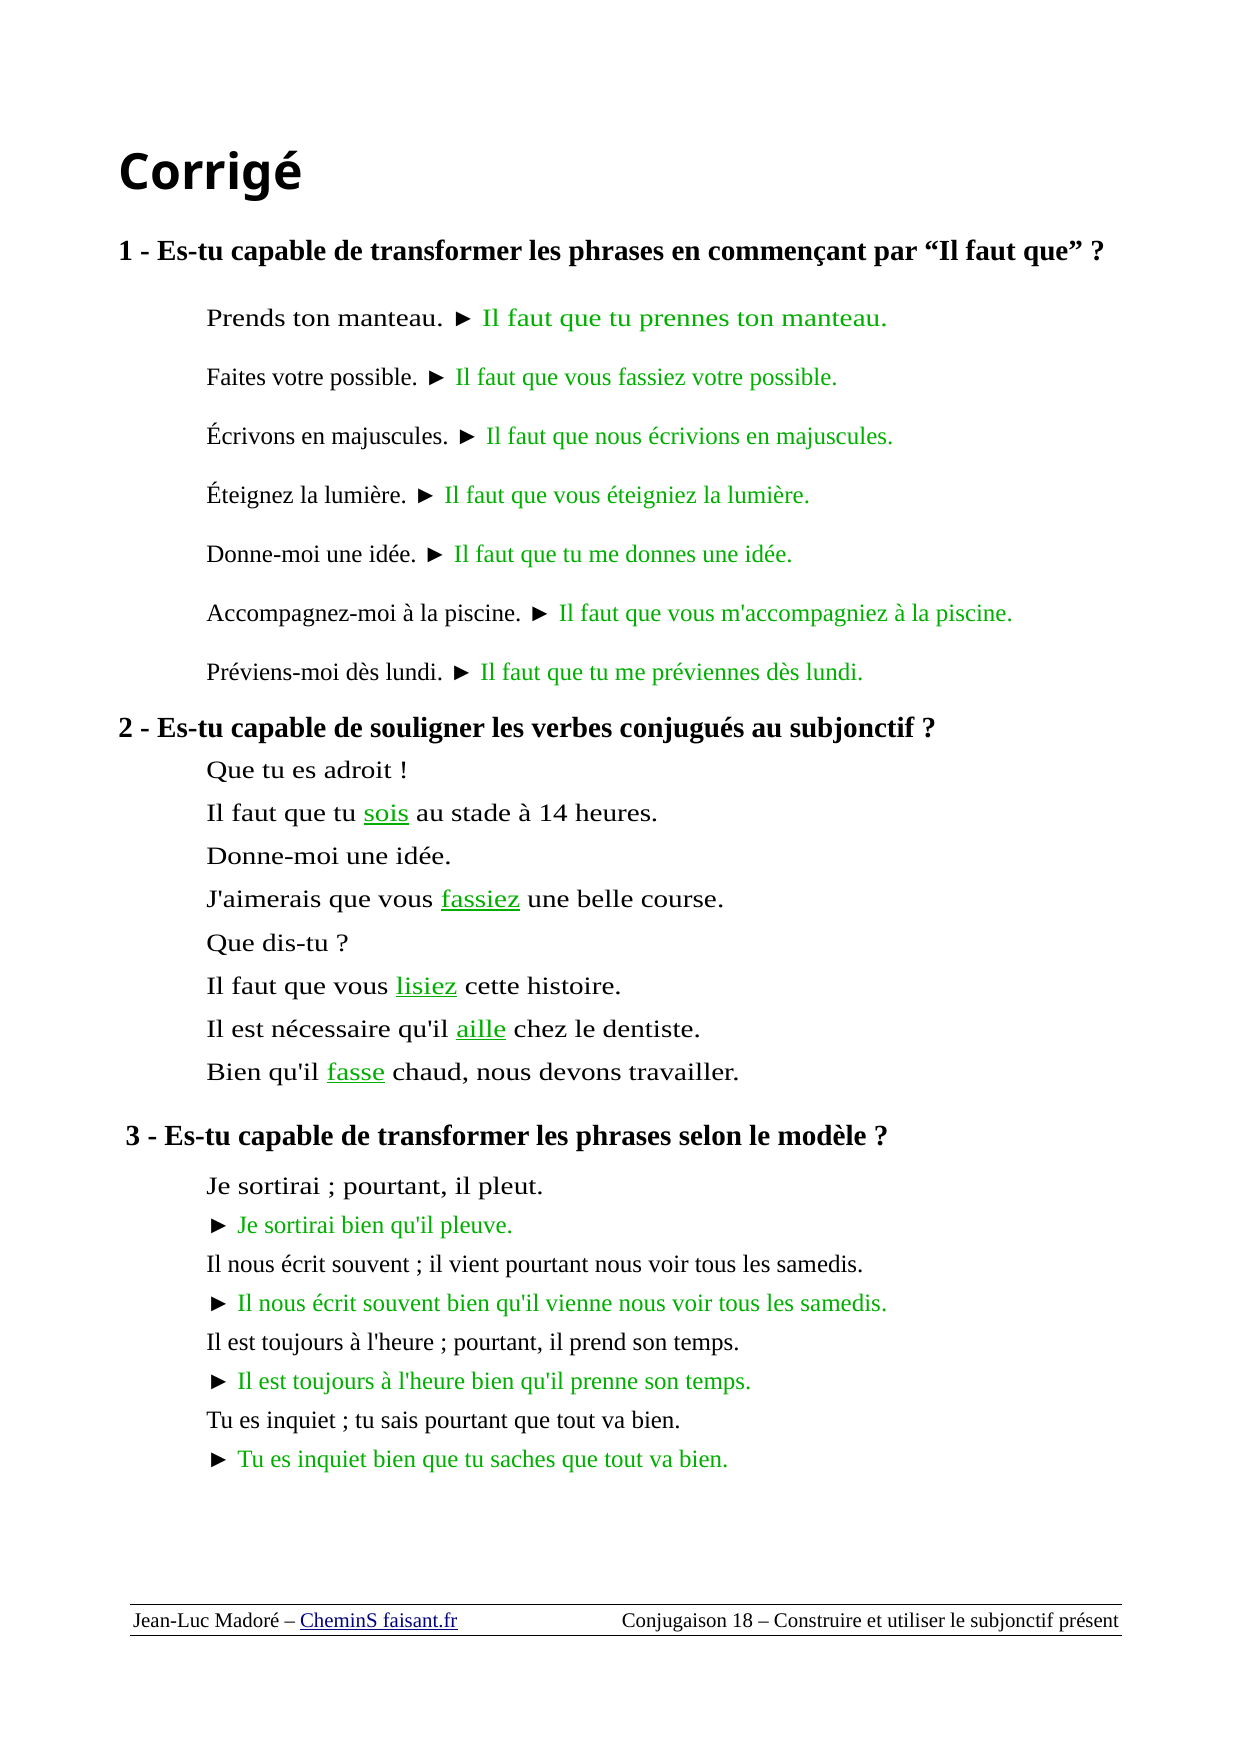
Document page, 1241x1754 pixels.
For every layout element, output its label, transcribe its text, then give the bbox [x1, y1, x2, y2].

text J'aimerais que vous fassiez une belle course. [206, 884, 1122, 913]
text Prends ton manteau. ► Il faut que tu prennes ton manteau. [206, 279, 1122, 338]
text Il faut que vous lisiez cette histoire. [206, 971, 1122, 999]
text Bien qu'il fasse chaud, nous devons travailler. [206, 1057, 1122, 1086]
text Il faut que tu sois au stade à 14 heures. [206, 798, 1122, 827]
text Donne-moi une idée. ► Il faut que tu me donnes une idée. [206, 515, 1122, 574]
text 1 - Es-tu capable de transformer les phrases en commençant par “Il faut que” ? [118, 233, 1122, 267]
text ► Il nous écrit souvent bien qu'il vienne nous voir tous les samedis. [206, 1280, 1122, 1319]
text Écrivons en majuscules. ► Il faut que nous écrivions en majuscules. [206, 397, 1122, 456]
text Donne-moi une idée. [206, 841, 1122, 870]
text Tu es inquiet ; tu sais pourtant que tout va bien. [206, 1397, 1122, 1436]
text Éteignez la lumière. ► Il faut que vous éteigniez la lumière. [206, 456, 1122, 515]
text Préviens-moi dès lundi. ► Il faut que tu me préviennes dès lundi. [206, 633, 1122, 692]
text Il est nécessaire qu'il aille chez le dentiste. [206, 1014, 1122, 1043]
text 2 - Es-tu capable de souligner les verbes conjugués au subjonctif ? [118, 710, 1122, 743]
text Que dis-tu ? [206, 928, 1122, 956]
text ► Je sortirai bien qu'il pleuve. [206, 1202, 1122, 1241]
text Corrigé [118, 136, 1122, 204]
text Il nous écrit souvent ; il vient pourtant nous voir tous les samedis. [206, 1241, 1122, 1280]
text Il est toujours à l'heure ; pourtant, il prend son temps. [206, 1319, 1122, 1358]
text Je sortirai ; pourtant, il pleut. [206, 1163, 1122, 1202]
text Accompagnez-moi à la piscine. ► Il faut que vous m'accompagniez à la piscine. [206, 574, 1122, 633]
text ► Tu es inquiet bien que tu saches que tout va bien. [206, 1436, 1122, 1475]
text ► Il est toujours à l'heure bien qu'il prenne son temps. [206, 1358, 1122, 1397]
text Faites votre possible. ► Il faut que vous fassiez votre possible. [206, 338, 1122, 397]
text 3 - Es-tu capable de transformer les phrases selon le modèle ? [118, 1118, 1122, 1151]
text Que tu es adroit ! [206, 755, 1122, 784]
